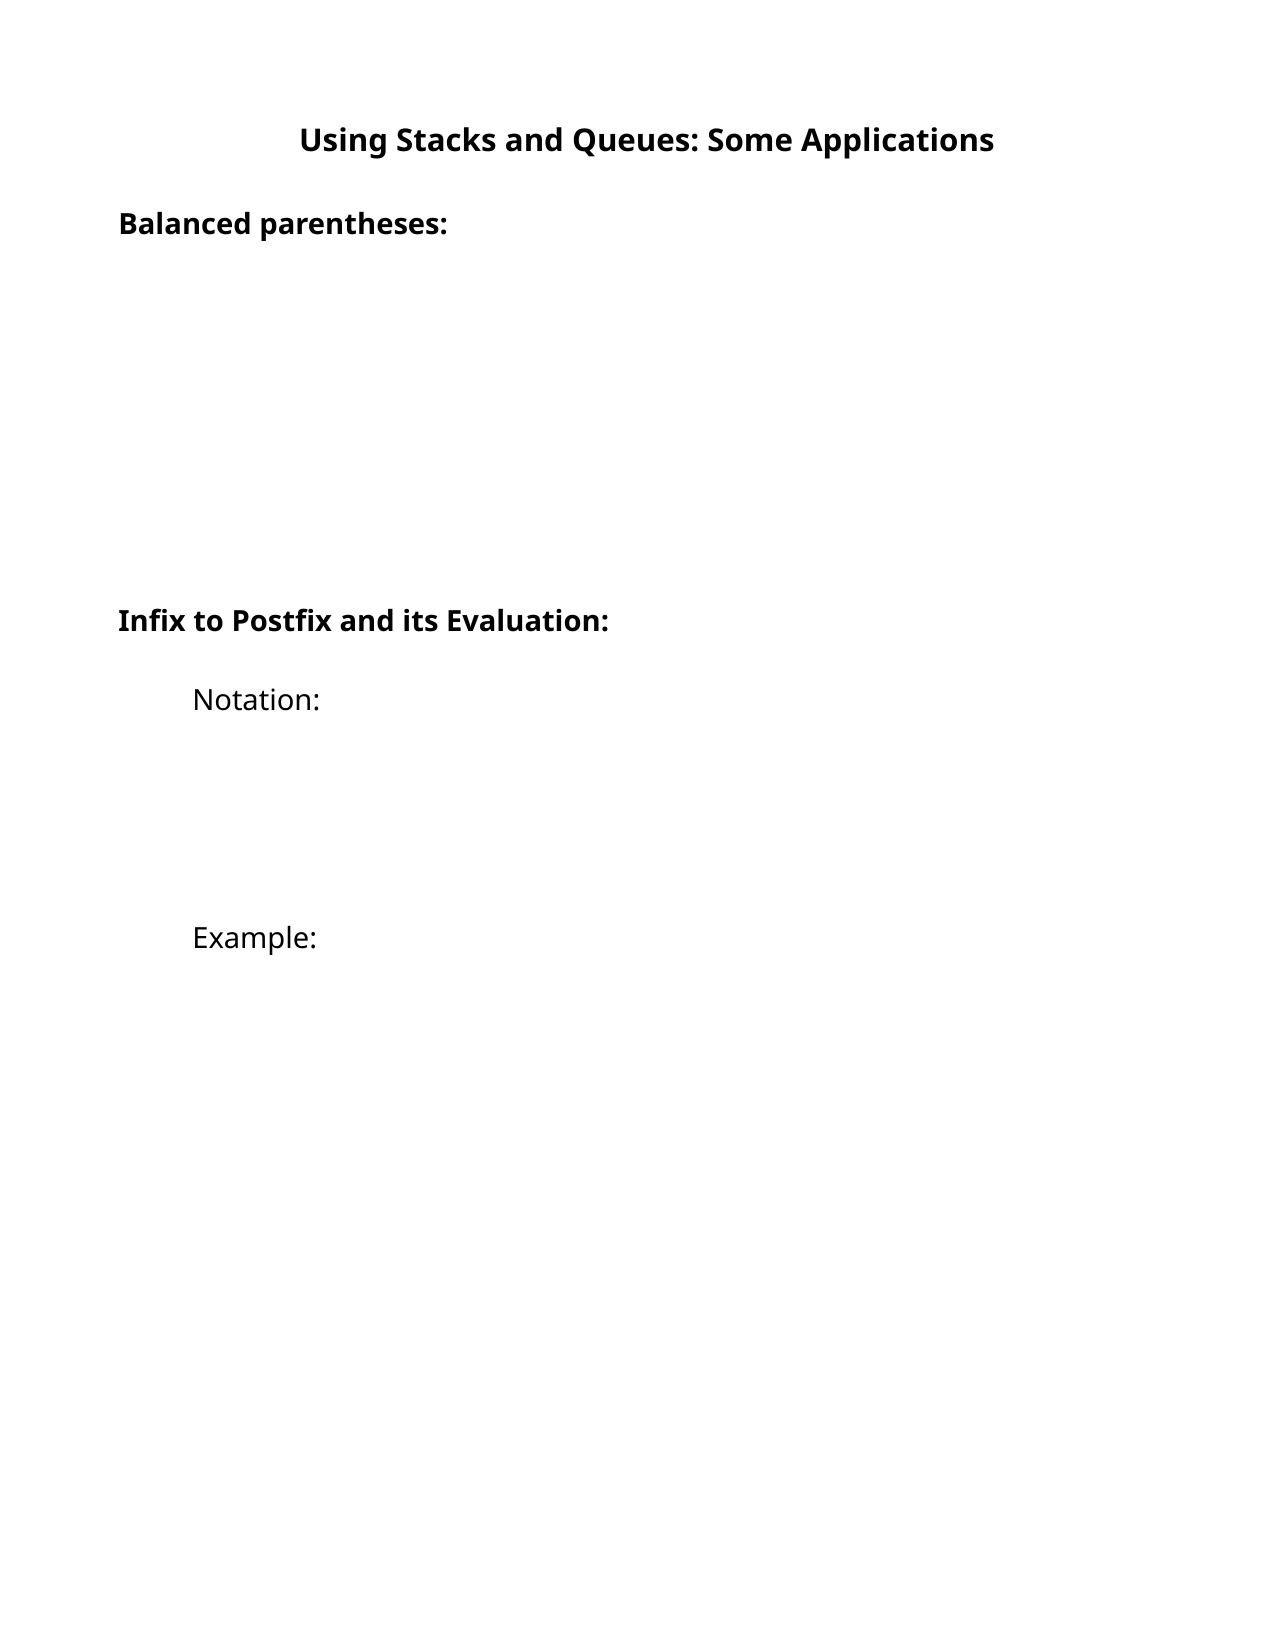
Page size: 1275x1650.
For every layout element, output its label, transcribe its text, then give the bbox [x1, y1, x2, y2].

text Example: [118, 918, 1176, 957]
text Notation: [118, 679, 1176, 719]
text Balanced parentheses: [118, 203, 1176, 243]
subtitle Using Stacks and Queues: Some Applications [118, 118, 1176, 161]
text Infix to Postfix and its Evaluation: [118, 600, 1176, 640]
